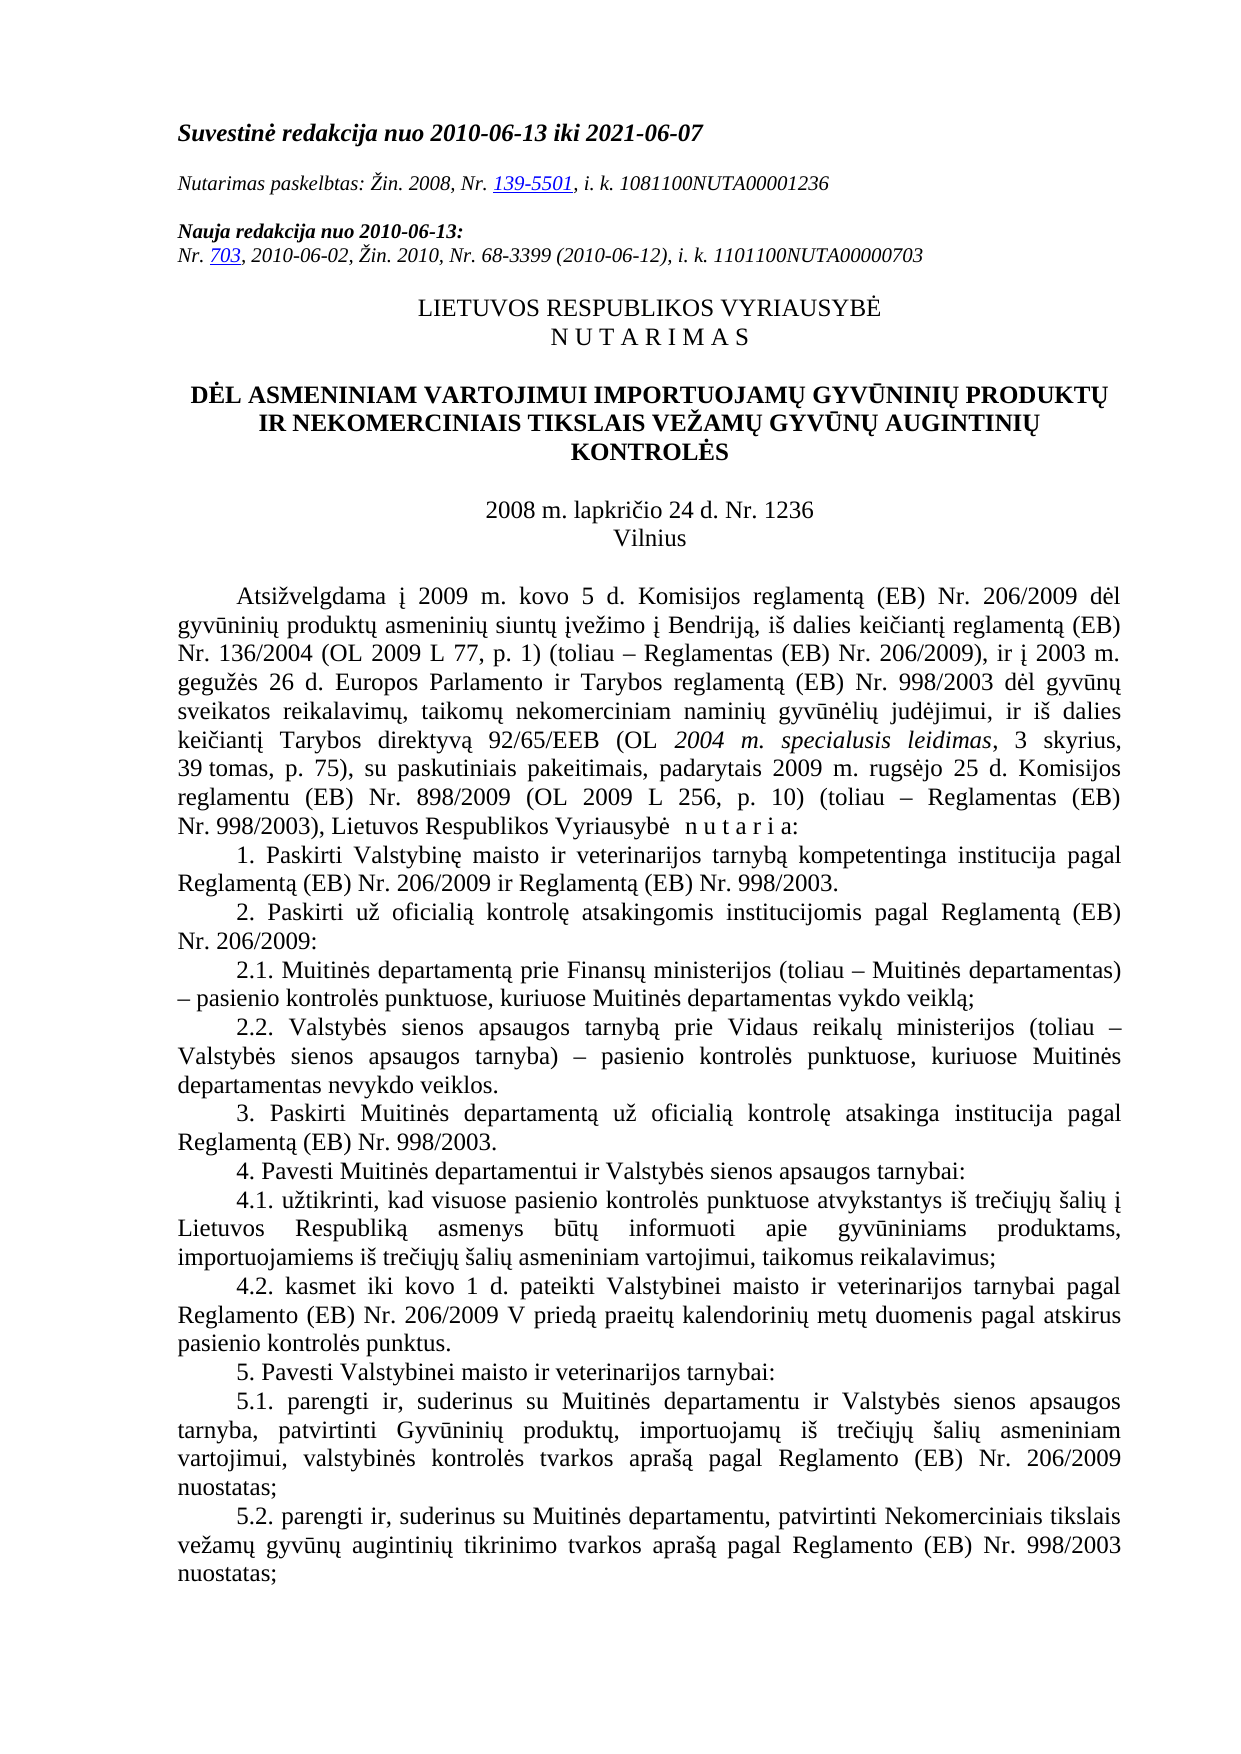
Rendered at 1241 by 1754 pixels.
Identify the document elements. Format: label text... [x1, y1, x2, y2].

text DĖL ASMENINIAM VARTOJIMUI IMPORTUOJAMŲ GYVŪNINIŲ PRODUKTŲ IR NEKOMERCINIAIS TIKSLAIS VEŽAMŲ GYVŪNŲ AUGINTINIŲ KONTROLĖS [177, 380, 1122, 466]
text Nauja redakcija nuo 2010-06-13: [177, 219, 1122, 243]
text 1. Paskirti Valstybinę maisto ir veterinarijos tarnybą kompetentinga institucija pagal Reglamentą (EB) Nr. 206/2009 ir Reglamentą (EB) Nr. 998/2003. [177, 840, 1122, 897]
text NUTARIMAS [177, 322, 1122, 351]
text Suvestinė redakcija nuo 2010-06-13 iki 2021-06-07 [177, 118, 1122, 147]
text 5. Pavesti Valstybinei maisto ir veterinarijos tarnybai: [177, 1357, 1122, 1386]
text 5.2. parengti ir, suderinus su Muitinės departamentu, patvirtinti Nekomerciniais tikslais vežamų gyvūnų augintinių tikrinimo tvarkos aprašą pagal Reglamento (EB) Nr. 998/2003 nuostatas; [177, 1501, 1122, 1587]
text 4.1. užtikrinti, kad visuose pasienio kontrolės punktuose atvykstantys iš trečiųjų šalių į Lietuvos Respubliką asmenys būtų informuoti apie gyvūniniams produktams, importuojamiems iš trečiųjų šalių asmeniniam vartojimui, taikomus reikalavimus; [177, 1185, 1122, 1271]
text 5.1. parengti ir, suderinus su Muitinės departamentu ir Valstybės sienos apsaugos tarnyba, patvirtinti Gyvūninių produktų, importuojamų iš trečiųjų šalių asmeniniam vartojimui, valstybinės kontrolės tvarkos aprašą pagal Reglamento (EB) Nr. 206/2009 nuostatas; [177, 1386, 1122, 1501]
text 4. Pavesti Muitinės departamentui ir Valstybės sienos apsaugos tarnybai: [177, 1156, 1122, 1185]
text Vilnius [177, 523, 1122, 552]
text 2008 m. lapkričio 24 d. Nr. 1236 [177, 495, 1122, 523]
text Atsižvelgdama į 2009 m. kovo 5 d. Komisijos reglamentą (EB) Nr. 206/2009 dėl gyvūninių produktų asmeninių siuntų įvežimo į Bendriją, iš dalies keičiantį reglamentą (EB) Nr. 136/2004 (OL 2009 L 77, p. 1) (toliau – Reglamentas (EB) Nr. 206/2009), ir į 2003 m. gegužės 26 d. Europos Parlamento ir Tarybos reglamentą (EB) Nr. 998/2003 dėl gyvūnų sveikatos reikalavimų, taikomų nekomerciniam naminių gyvūnėlių judėjimui, ir iš dalies keičiantį Tarybos direktyvą 92/65/EEB (OL 2004 m. specialusis leidimas, 3 skyrius, 39 tomas, p. 75), su paskutiniais pakeitimais, padarytais 2009 m. rugsėjo 25 d. Komisijos reglamentu (EB) Nr. 898/2009 (OL 2009 L 256, p. 10) (toliau – Reglamentas (EB) Nr. 998/2003), Lietuvos Respublikos Vyriausybė nutaria: [177, 581, 1122, 840]
text Nutarimas paskelbtas: Žin. 2008, Nr. 139-5501, i. k. 1081100NUTA00001236 [177, 171, 1122, 195]
text 2.1. Muitinės departamentą prie Finansų ministerijos (toliau – Muitinės departamentas) – pasienio kontrolės punktuose, kuriuose Muitinės departamentas vykdo veiklą; [177, 955, 1122, 1012]
text 3. Paskirti Muitinės departamentą už oficialią kontrolę atsakinga institucija pagal Reglamentą (EB) Nr. 998/2003. [177, 1098, 1122, 1156]
text 2. Paskirti už oficialią kontrolę atsakingomis institucijomis pagal Reglamentą (EB) Nr. 206/2009: [177, 897, 1122, 955]
text LIETUVOS RESPUBLIKOS VYRIAUSYBĖ [177, 293, 1122, 322]
text Nr. 703, 2010-06-02, Žin. 2010, Nr. 68-3399 (2010-06-12), i. k. 1101100NUTA00000703 [177, 243, 1122, 267]
text 2.2. Valstybės sienos apsaugos tarnybą prie Vidaus reikalų ministerijos (toliau – Valstybės sienos apsaugos tarnyba) – pasienio kontrolės punktuose, kuriuose Muitinės departamentas nevykdo veiklos. [177, 1012, 1122, 1098]
text 4.2. kasmet iki kovo 1 d. pateikti Valstybinei maisto ir veterinarijos tarnybai pagal Reglamento (EB) Nr. 206/2009 V priedą praeitų kalendorinių metų duomenis pagal atskirus pasienio kontrolės punktus. [177, 1271, 1122, 1357]
